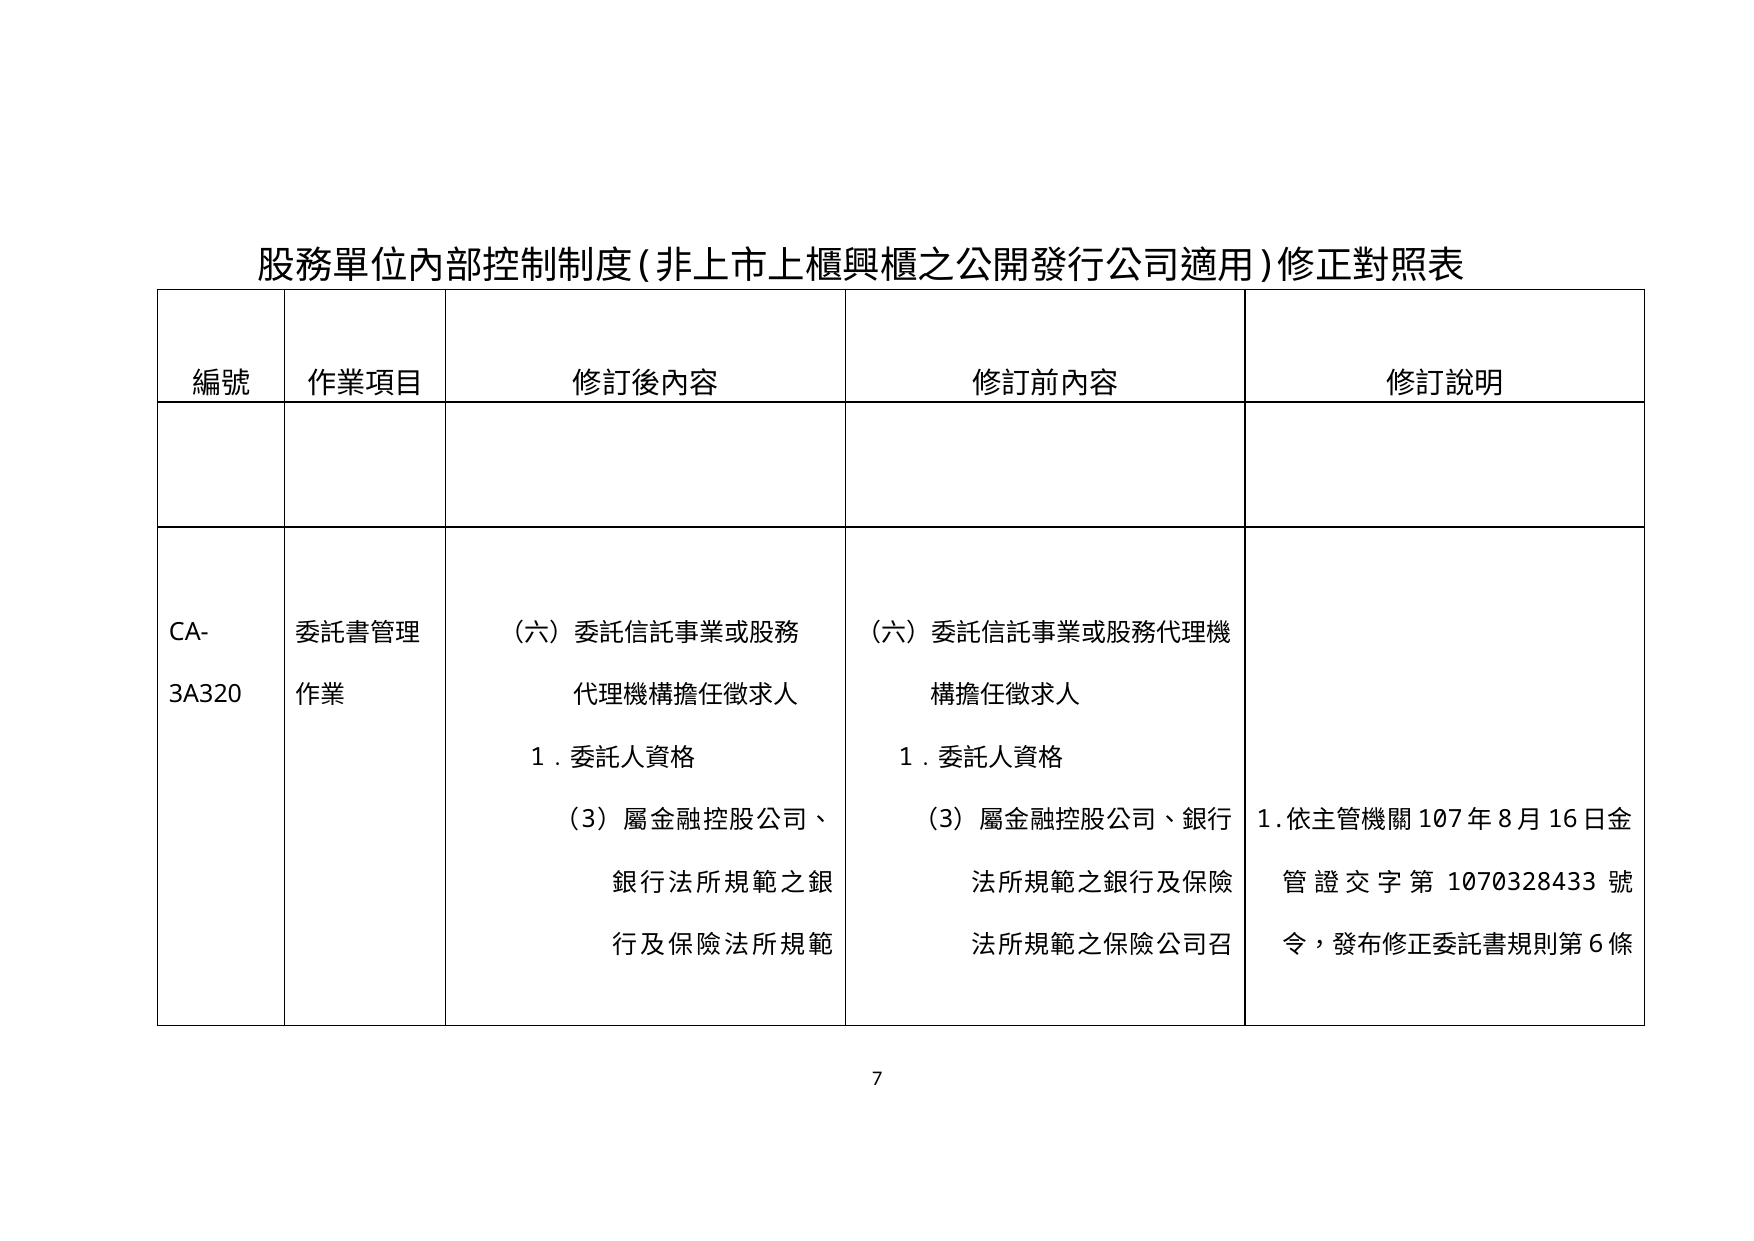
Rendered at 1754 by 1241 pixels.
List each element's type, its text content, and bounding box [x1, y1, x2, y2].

table_cell （六）委託信託事業或股務代理機構擔任徵求人 1﹒委託人資格 （3）屬金融控股公司、銀行法所規範之銀行及保險法所規範之保險公司召 [846, 528, 1244, 1025]
table_cell [285, 403, 445, 526]
table_cell 委託書管理作業 [285, 528, 445, 1025]
table_cell （六）委託信託事業或股務代理機構擔任徵求人 1﹒委託人資格 （3）屬金融控股公司、銀行法所規範之銀行及保險法所規範 [446, 528, 845, 1025]
table_cell 修訂說明 [1246, 290, 1644, 401]
table_cell 修訂前內容 [846, 290, 1244, 401]
table_cell CA-3A320 [158, 528, 284, 1025]
table_cell 修訂後內容 [446, 290, 845, 401]
table_cell [846, 403, 1244, 526]
table_cell [1246, 403, 1644, 526]
table_cell 編號 [158, 290, 284, 401]
table_cell [446, 403, 845, 526]
table_cell 1.依主管機關107年8月16日金管證交字第1070328433號令，發布修正委託書規則第6條 [1246, 528, 1644, 1025]
table_cell 作業項目 [285, 290, 445, 401]
table_header 股務單位內部控制制度(非上市上櫃興櫃之公開發行公司適用)修正對照表 [158, 214, 1644, 288]
table_cell [158, 403, 284, 526]
